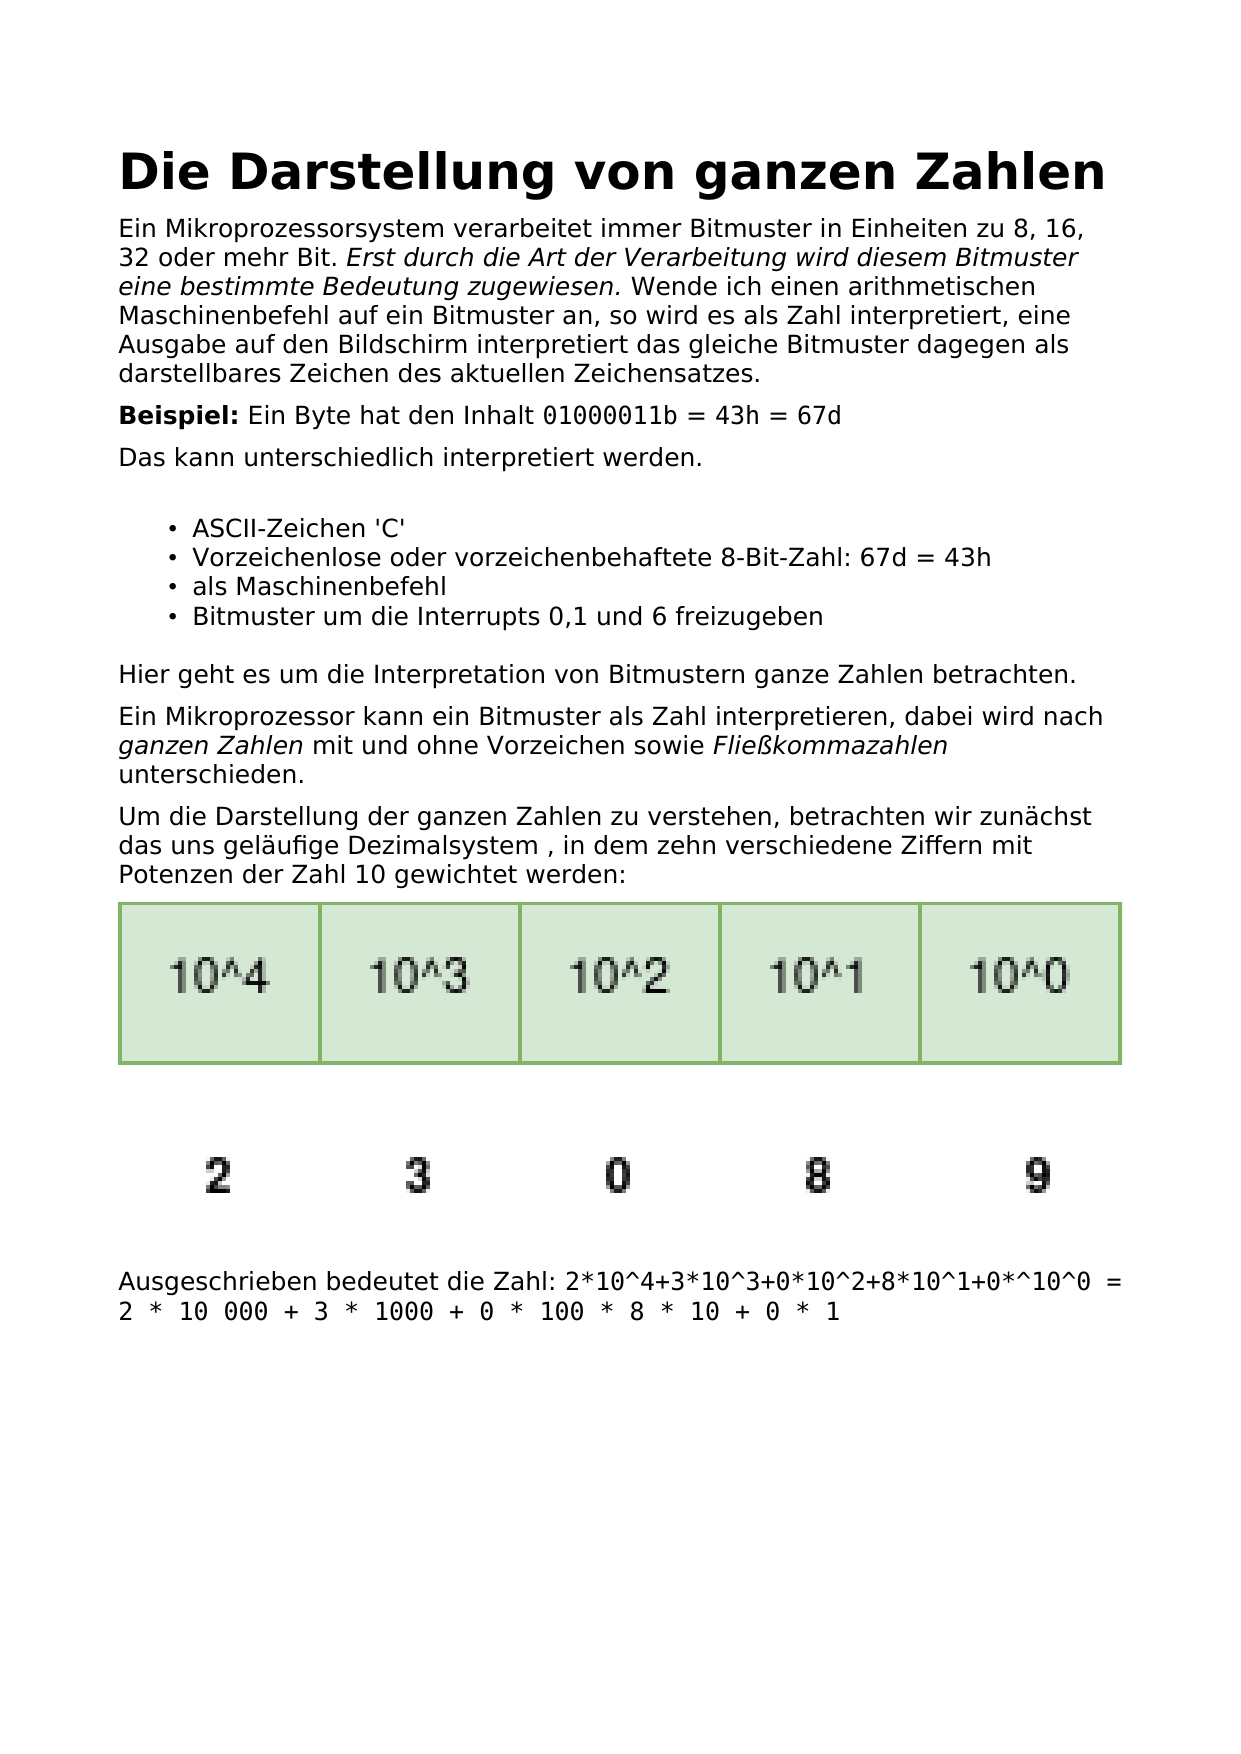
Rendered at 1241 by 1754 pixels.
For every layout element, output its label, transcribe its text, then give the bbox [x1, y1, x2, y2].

list Bitmuster um die Interrupts 0,1 und 6 freizugeben [177, 602, 1122, 631]
text Ein Mikroprozessor kann ein Bitmuster als Zahl interpretieren, dabei wird nach ganzen Zahlen mit und ohne Vorzeichen sowie Fließkommazahlen unterschieden. [118, 702, 1122, 789]
text Ein Mikroprozessorsystem verarbeitet immer Bitmuster in Einheiten zu 8, 16, 32 oder mehr Bit. Erst durch die Art der Verarbeitung wird diesem Bitmuster eine bestimmte Bedeutung zugewiesen. Wende ich einen arithmetischen Maschinenbefehl auf ein Bitmuster an, so wird es als Zahl interpretiert, eine Ausgabe auf den Bildschirm interpretiert das gleiche Bitmuster dagegen als darstellbares Zeichen des aktuellen Zeichensatzes. [118, 214, 1122, 389]
text Das kann unterschiedlich interpretiert werden. [118, 443, 1122, 472]
list ASCII-Zeichen 'C' [177, 514, 1122, 543]
picture [118, 902, 1123, 1226]
text Hier geht es um die Interpretation von Bitmustern ganze Zahlen betrachten. [118, 660, 1122, 689]
list Vorzeichenlose oder vorzeichenbehaftete 8-Bit-Zahl: 67d = 43h [177, 543, 1122, 572]
text Um die Darstellung der ganzen Zahlen zu verstehen, betrachten wir zunächst das uns geläufige Dezimalsystem , in dem zehn verschiedene Ziffern mit Potenzen der Zahl 10 gewichtet werden: [118, 802, 1122, 889]
list als Maschinenbefehl [177, 572, 1122, 602]
text Ausgeschrieben bedeutet die Zahl: 2*10^4+3*10^3+0*10^2+8*10^1+0*^10^0 = 2 * 10 000 + 3 * 1000 + 0 * 100 * 8 * 10 + 0 * 1 [118, 1268, 1122, 1326]
text Beispiel: Ein Byte hat den Inhalt 01000011b = 43h = 67d [118, 401, 1122, 431]
subtitle Die Darstellung von ganzen Zahlen [118, 143, 1122, 201]
